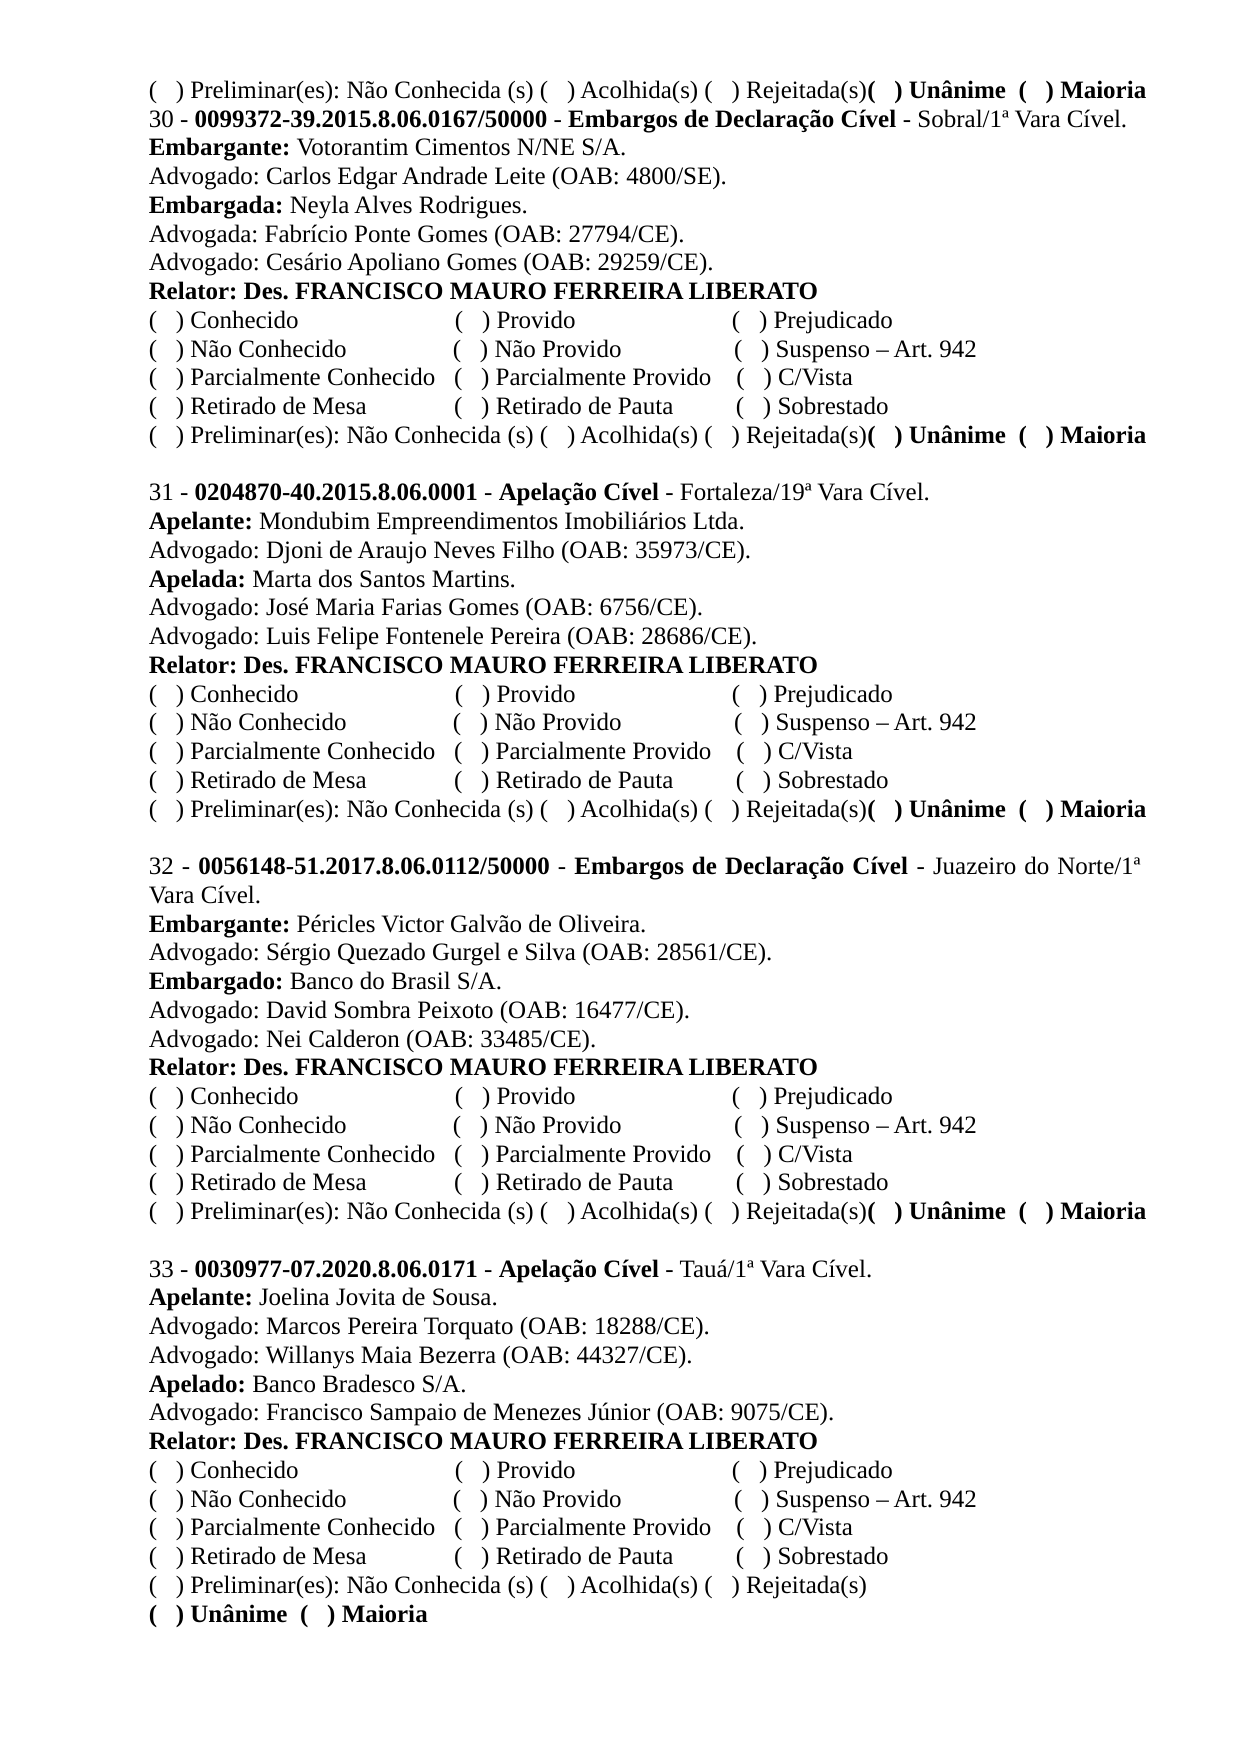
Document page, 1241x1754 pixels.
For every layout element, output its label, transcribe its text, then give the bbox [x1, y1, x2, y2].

text ( ) Conhecido ( ) Provido ( ) Prejudicado [148, 679, 1141, 707]
text ( ) Preliminar(es): Não Conhecida (s) ( ) Acolhida(s) ( ) Rejeitada(s)( ) Unânime ( ) Maioria [148, 420, 1158, 449]
text Advogado: Djoni de Araujo Neves Filho (OAB: 35973/CE). [148, 535, 1141, 564]
text ( ) Conhecido ( ) Provido ( ) Prejudicado [148, 1455, 1141, 1484]
text Embargado: Banco do Brasil S/A. [148, 966, 1141, 995]
text ( ) Preliminar(es): Não Conhecida (s) ( ) Acolhida(s) ( ) Rejeitada(s) [148, 1570, 1158, 1599]
text ( ) Preliminar(es): Não Conhecida (s) ( ) Acolhida(s) ( ) Rejeitada(s)( ) Unânime ( ) Maioria [148, 794, 1158, 822]
text Embargada: Neyla Alves Rodrigues. [148, 190, 1141, 219]
text Advogado: Francisco Sampaio de Menezes Júnior (OAB: 9075/CE). [148, 1397, 1141, 1426]
text Relator: Des. FRANCISCO MAURO FERREIRA LIBERATO [148, 276, 1141, 305]
text Apelada: Marta dos Santos Martins. [148, 564, 1141, 592]
text ( ) Retirado de Mesa ( ) Retirado de Pauta ( ) Sobrestado [148, 1167, 1158, 1196]
text Embargante: Votorantim Cimentos N/NE S/A. [148, 132, 1141, 161]
text Embargante: Péricles Victor Galvão de Oliveira. [148, 909, 1141, 937]
text ( ) Não Conhecido ( ) Não Provido ( ) Suspenso – Art. 942 [148, 1110, 1158, 1139]
text ( ) Preliminar(es): Não Conhecida (s) ( ) Acolhida(s) ( ) Rejeitada(s)( ) Unânime ( ) Maioria [148, 1196, 1158, 1225]
text 33 - 0030977-07.2020.8.06.0171 - Apelação Cível - Tauá/1ª Vara Cível. [148, 1254, 1141, 1282]
text Advogado: Nei Calderon (OAB: 33485/CE). [148, 1024, 1141, 1052]
text Advogado: David Sombra Peixoto (OAB: 16477/CE). [148, 995, 1141, 1024]
text 31 - 0204870-40.2015.8.06.0001 - Apelação Cível - Fortaleza/19ª Vara Cível. [148, 477, 1141, 506]
text 32 - 0056148-51.2017.8.06.0112/50000 - Embargos de Declaração Cível - Juazeiro do Norte/1ª Vara Cível. [148, 851, 1141, 909]
text ( ) Preliminar(es): Não Conhecida (s) ( ) Acolhida(s) ( ) Rejeitada(s)( ) Unânime ( ) Maioria [148, 75, 1158, 104]
text ( ) Conhecido ( ) Provido ( ) Prejudicado [148, 1081, 1141, 1110]
text Advogado: José Maria Farias Gomes (OAB: 6756/CE). [148, 592, 1141, 621]
text Advogado: Sérgio Quezado Gurgel e Silva (OAB: 28561/CE). [148, 937, 1141, 966]
text Advogada: Fabrício Ponte Gomes (OAB: 27794/CE). [148, 219, 1141, 247]
text Relator: Des. FRANCISCO MAURO FERREIRA LIBERATO [148, 1052, 1141, 1081]
text 30 - 0099372-39.2015.8.06.0167/50000 - Embargos de Declaração Cível - Sobral/1ª Vara Cível. [148, 104, 1141, 132]
text ( ) Parcialmente Conhecido ( ) Parcialmente Provido ( ) C/Vista [148, 362, 1158, 391]
text ( ) Não Conhecido ( ) Não Provido ( ) Suspenso – Art. 942 [148, 1484, 1158, 1512]
text ( ) Parcialmente Conhecido ( ) Parcialmente Provido ( ) C/Vista [148, 1139, 1158, 1167]
text ( ) Parcialmente Conhecido ( ) Parcialmente Provido ( ) C/Vista [148, 1512, 1158, 1541]
text Apelado: Banco Bradesco S/A. [148, 1369, 1141, 1397]
text ( ) Retirado de Mesa ( ) Retirado de Pauta ( ) Sobrestado [148, 765, 1158, 794]
text Advogado: Luis Felipe Fontenele Pereira (OAB: 28686/CE). [148, 621, 1141, 650]
text ( ) Conhecido ( ) Provido ( ) Prejudicado [148, 305, 1141, 334]
text Relator: Des. FRANCISCO MAURO FERREIRA LIBERATO [148, 650, 1141, 679]
text Advogado: Carlos Edgar Andrade Leite (OAB: 4800/SE). [148, 161, 1141, 190]
text Apelante: Joelina Jovita de Sousa. [148, 1282, 1141, 1311]
text Advogado: Cesário Apoliano Gomes (OAB: 29259/CE). [148, 247, 1141, 276]
text Relator: Des. FRANCISCO MAURO FERREIRA LIBERATO [148, 1426, 1141, 1455]
text ( ) Unânime ( ) Maioria [148, 1599, 1158, 1627]
text Advogado: Willanys Maia Bezerra (OAB: 44327/CE). [148, 1340, 1141, 1369]
text ( ) Parcialmente Conhecido ( ) Parcialmente Provido ( ) C/Vista [148, 736, 1158, 765]
text Apelante: Mondubim Empreendimentos Imobiliários Ltda. [148, 506, 1141, 535]
text Advogado: Marcos Pereira Torquato (OAB: 18288/CE). [148, 1311, 1141, 1340]
text ( ) Retirado de Mesa ( ) Retirado de Pauta ( ) Sobrestado [148, 1541, 1158, 1570]
text ( ) Não Conhecido ( ) Não Provido ( ) Suspenso – Art. 942 [148, 334, 1158, 362]
text ( ) Retirado de Mesa ( ) Retirado de Pauta ( ) Sobrestado [148, 391, 1158, 420]
text ( ) Não Conhecido ( ) Não Provido ( ) Suspenso – Art. 942 [148, 707, 1158, 736]
